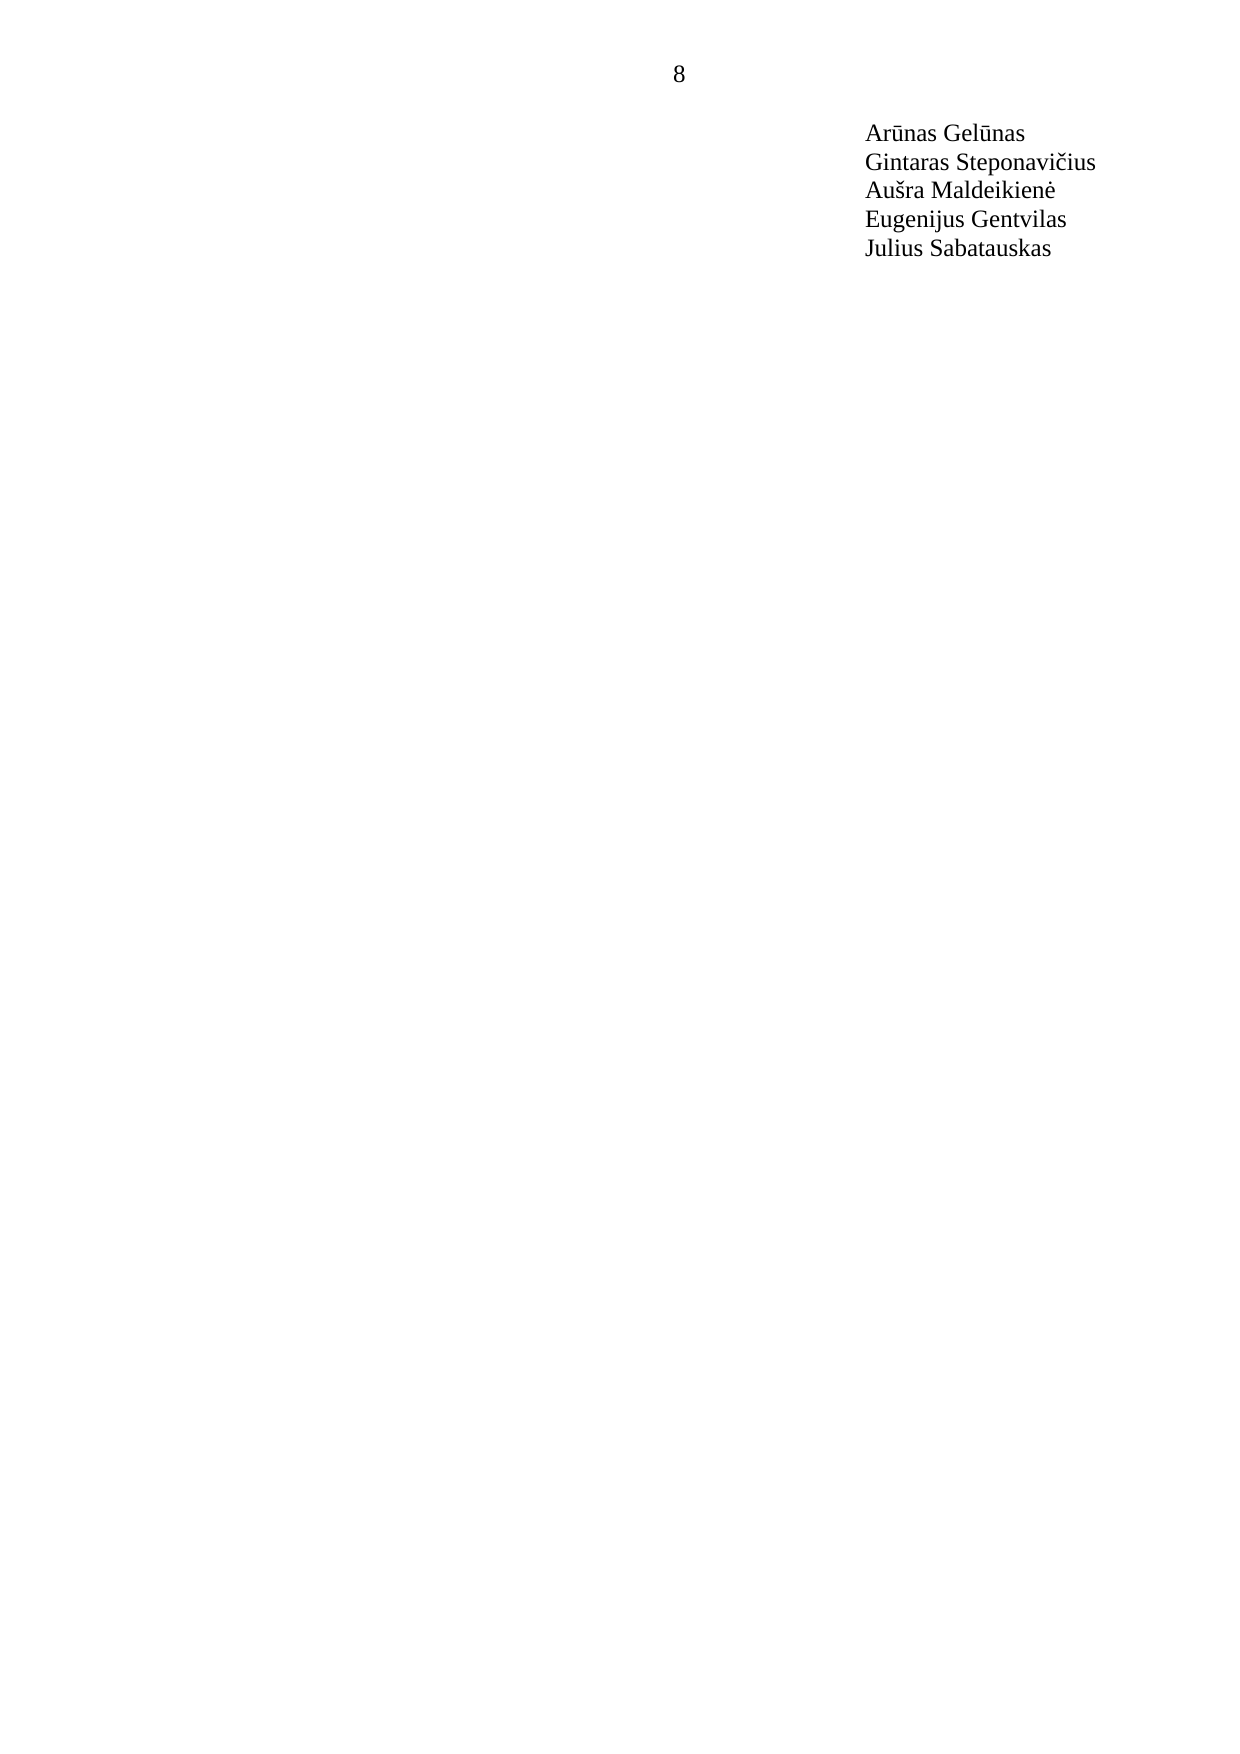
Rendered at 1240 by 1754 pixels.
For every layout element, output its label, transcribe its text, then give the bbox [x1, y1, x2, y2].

text Eugenijus Gentvilas [177, 204, 1181, 233]
text Gintaras Steponavičius [177, 147, 1181, 176]
text Arūnas Gelūnas [177, 118, 1181, 147]
text Aušra Maldeikienė [177, 176, 1181, 204]
text Julius Sabatauskas [177, 233, 1181, 262]
